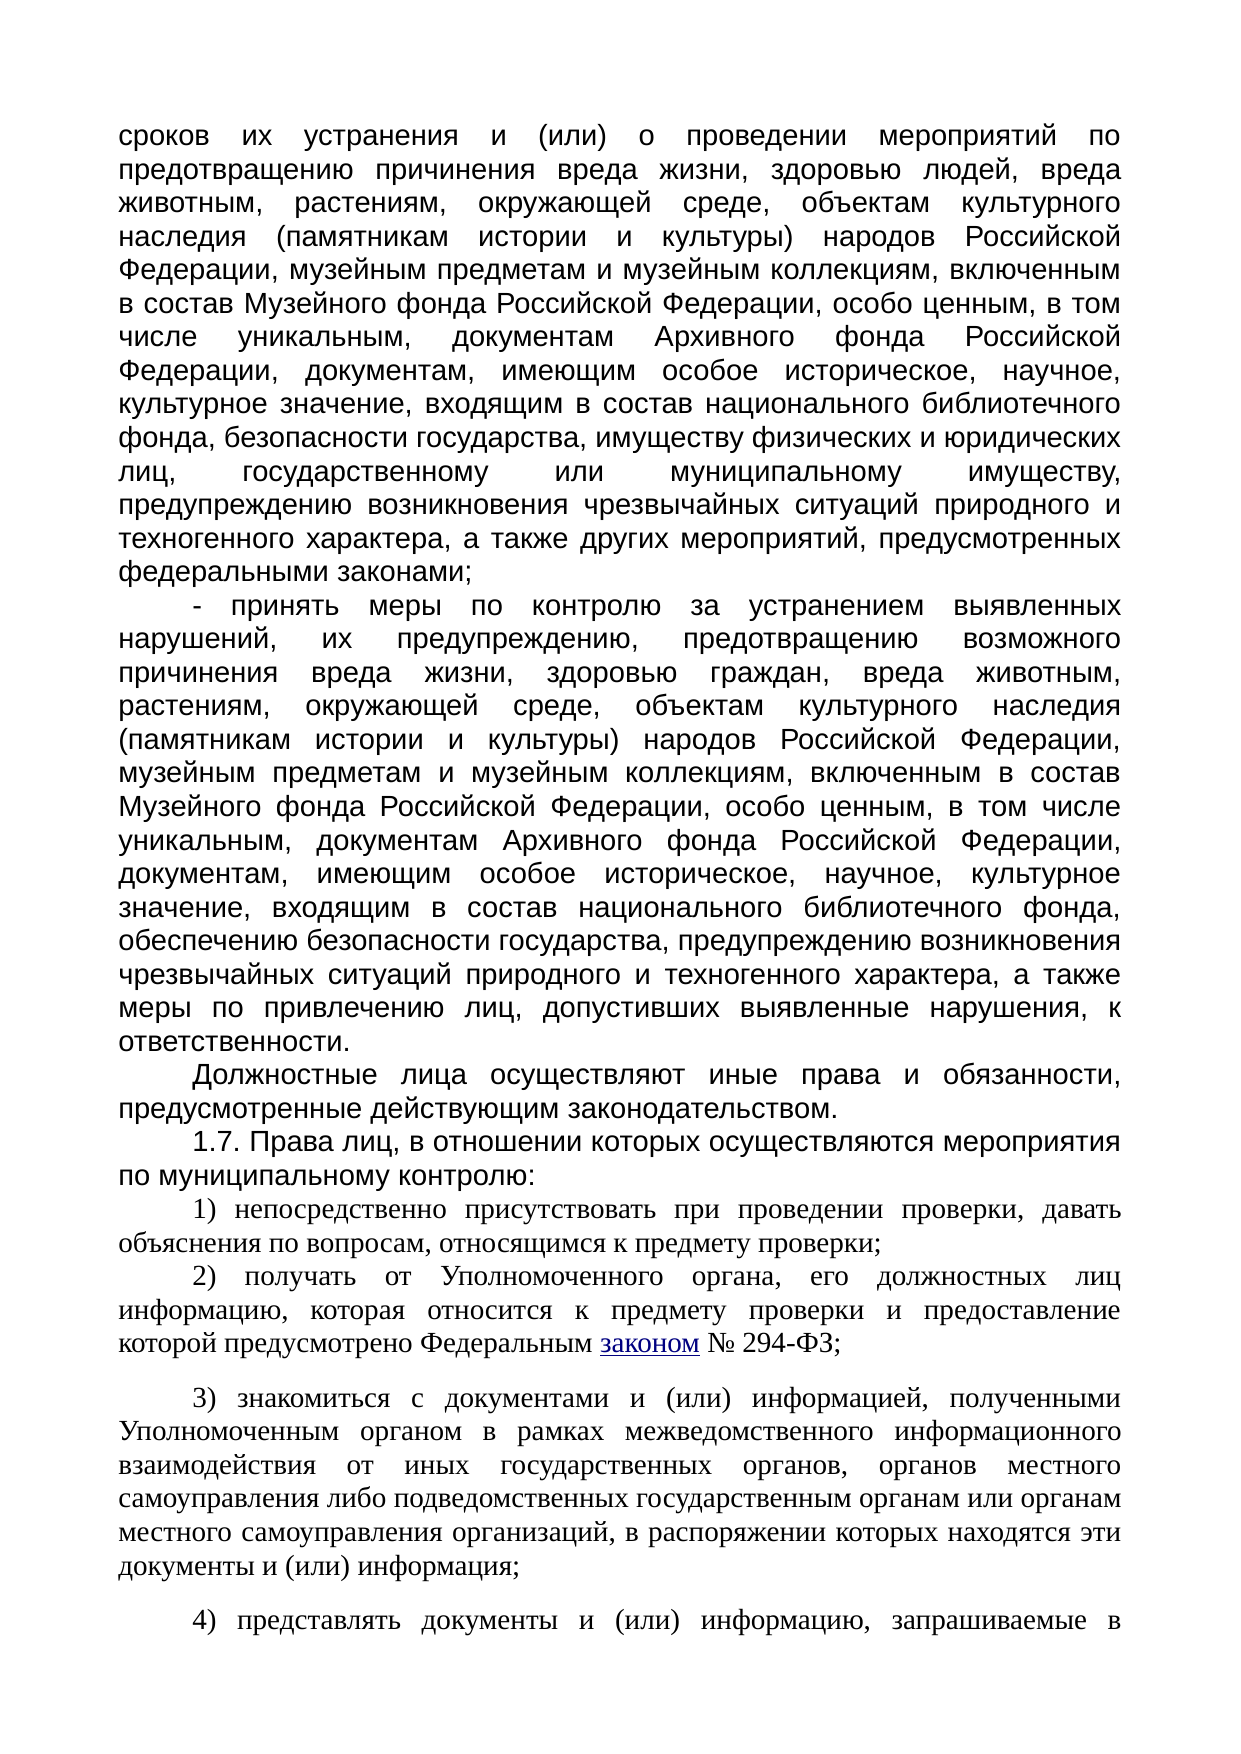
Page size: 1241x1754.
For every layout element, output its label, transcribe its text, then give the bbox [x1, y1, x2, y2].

text 2) получать от Уполномоченного органа, его должностных лиц информацию, которая относится к предмету проверки и предоставление которой предусмотрено Федеральным законом № 294-ФЗ; [118, 1258, 1122, 1359]
text 4) представлять документы и (или) информацию, запрашиваемые в [118, 1602, 1122, 1636]
text - принять меры по контролю за устранением выявленных нарушений, их предупреждению, предотвращению возможного причинения вреда жизни, здоровью граждан, вреда животным, растениям, окружающей среде, объектам культурного наследия (памятникам истории и культуры) народов Российской Федерации, музейным предметам и музейным коллекциям, включенным в состав Музейного фонда Российской Федерации, особо ценным, в том числе уникальным, документам Архивного фонда Российской Федерации, документам, имеющим особое историческое, научное, культурное значение, входящим в состав национального библиотечного фонда, обеспечению безопасности государства, предупреждению возникновения чрезвычайных ситуаций природного и техногенного характера, а также меры по привлечению лиц, допустивших выявленные нарушения, к ответственности. [118, 588, 1122, 1057]
text 1.7. Права лиц, в отношении которых осуществляются мероприятия по муниципальному контролю: [118, 1124, 1122, 1191]
text сроков их устранения и (или) о проведении мероприятий по предотвращению причинения вреда жизни, здоровью людей, вреда животным, растениям, окружающей среде, объектам культурного наследия (памятникам истории и культуры) народов Российской Федерации, музейным предметам и музейным коллекциям, включенным в состав Музейного фонда Российской Федерации, особо ценным, в том числе уникальным, документам Архивного фонда Российской Федерации, документам, имеющим особое историческое, научное, культурное значение, входящим в состав национального библиотечного фонда, безопасности государства, имуществу физических и юридических лиц, государственному или муниципальному имуществу, предупреждению возникновения чрезвычайных ситуаций природного и техногенного характера, а также других мероприятий, предусмотренных федеральными законами; [118, 118, 1122, 588]
text Должностные лица осуществляют иные права и обязанности, предусмотренные действующим законодательством. [118, 1057, 1122, 1124]
text 3) знакомиться с документами и (или) информацией, полученными Уполномоченным органом в рамках межведомственного информационного взаимодействия от иных государственных органов, органов местного самоуправления либо подведомственных государственным органам или органам местного самоуправления организаций, в распоряжении которых находятся эти документы и (или) информация; [118, 1380, 1122, 1581]
text 1) непосредственно присутствовать при проведении проверки, давать объяснения по вопросам, относящимся к предмету проверки; [118, 1191, 1122, 1258]
